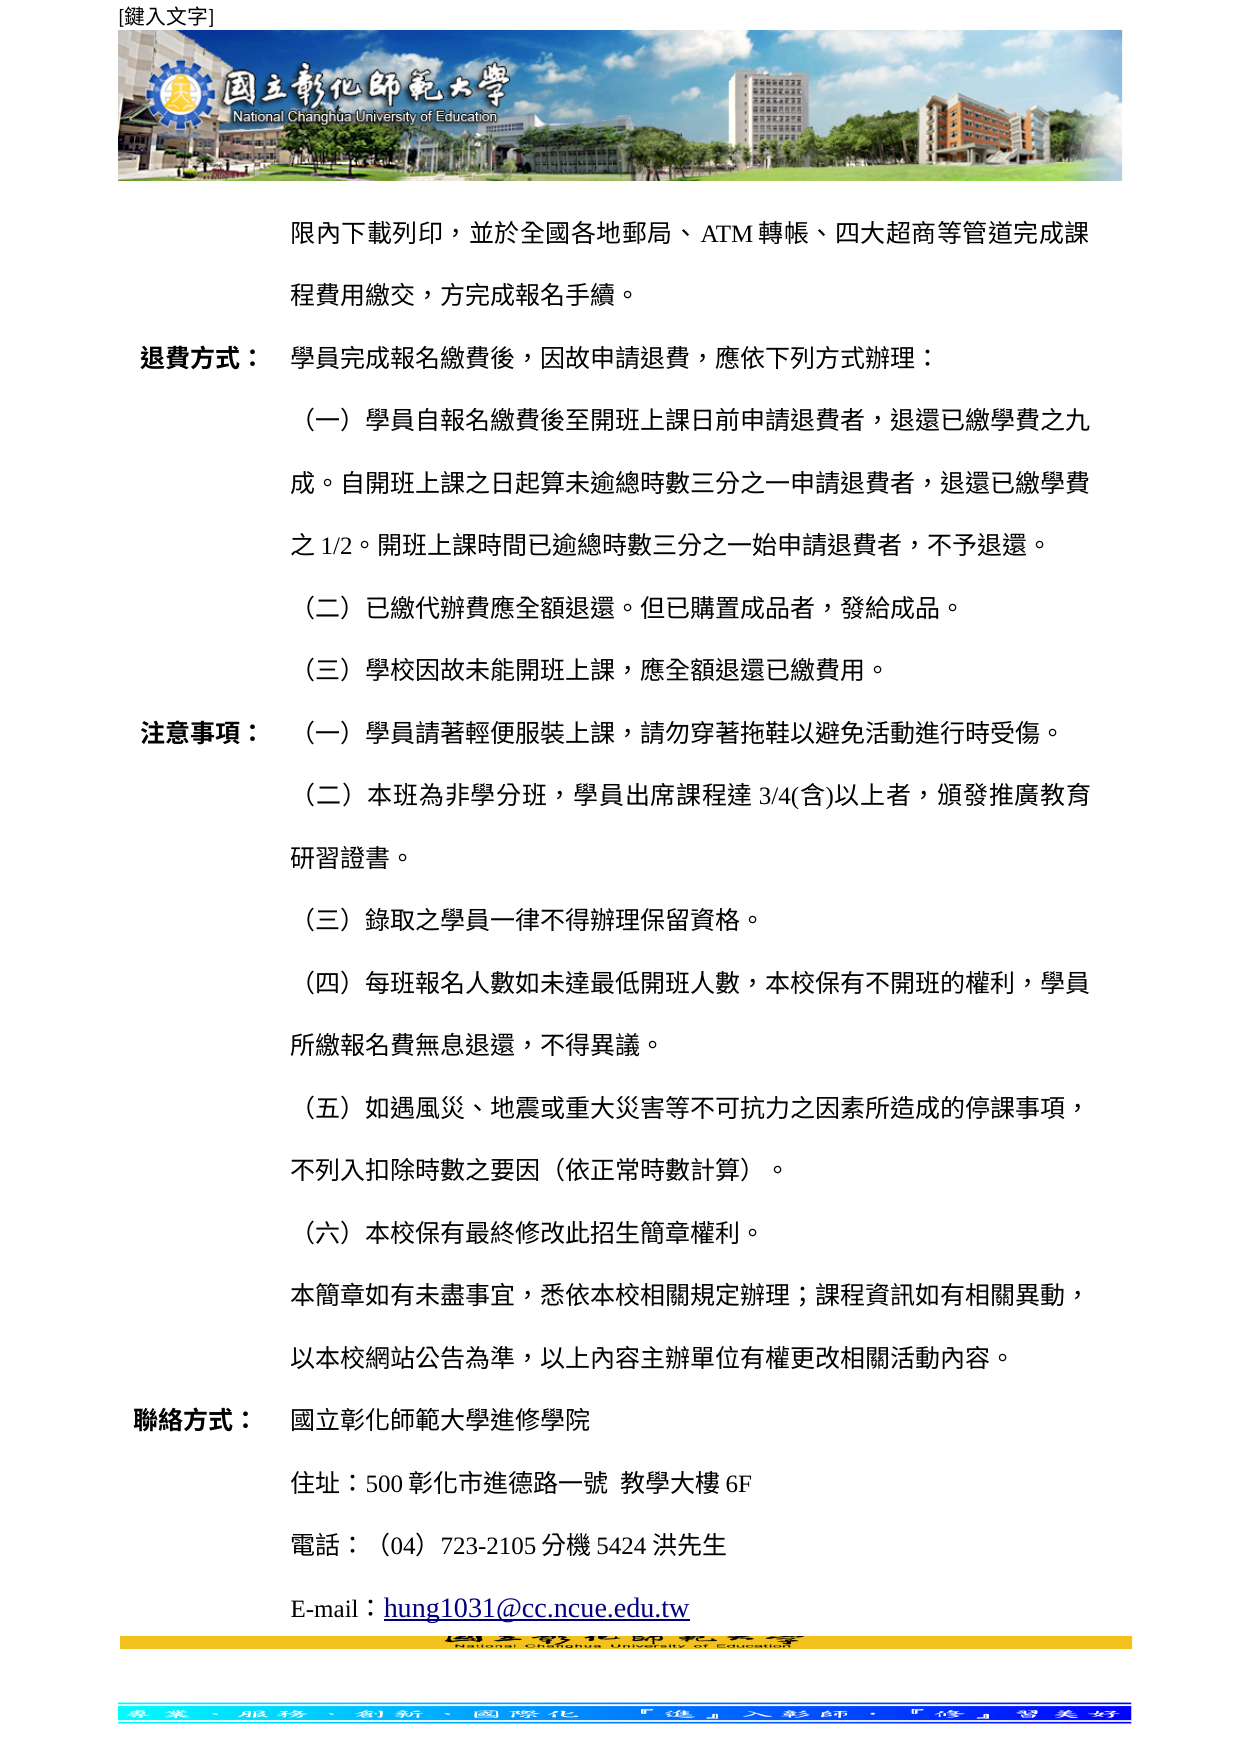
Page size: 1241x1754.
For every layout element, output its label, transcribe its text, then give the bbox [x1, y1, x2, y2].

table_cell 退費方式： [138, 315, 279, 690]
table_cell 限內下載列印，並於全國各地郵局、ATM轉帳、四大超商等管道完成課程費用繳交，方完成報名手續。 [279, 190, 1102, 315]
table_cell 聯絡方式： [138, 1377, 279, 1627]
table_cell 國立彰化師範大學進修學院 住址：500彰化市進德路一號 教學大樓6F 電話：（04）723-2105分機5424 洪先生 E-mail：hung1031@cc.ncue.edu.tw [279, 1377, 1102, 1627]
table_cell （一）學員請著輕便服裝上課，請勿穿著拖鞋以避免活動進行時受傷。 （二）本班為非學分班，學員出席課程達3/4(含)以上者，頒發推廣教育研習證書。 （三）錄取之學員一律不得辦理保留資格。 （四）每班報名人數如未達最低開班人數，本校保有不開班的權利，學員 所繳報名費無息退還，不得異議。 （五）如遇風災、地震或重大災害等不可抗力之因素所造成的停課事項， 不列入扣除時數之要因（依正常時數計算）。 （六）本校保有最終修改此招生簡章權利。 本簡章如有未盡事宜，悉依本校相關規定辦理；課程資訊如有相關異動，以本校網站公告為準，以上內容主辦單位有權更改相關活動內容。 [279, 690, 1102, 1377]
table_cell 注意事項： [138, 690, 279, 1377]
table_cell 學員完成報名繳費後，因故申請退費，應依下列方式辦理： （一）學員自報名繳費後至開班上課日前申請退費者，退還已繳學費之九成。自開班上課之日起算未逾總時數三分之一申請退費者，退還已繳學費之1/2。開班上課時間已逾總時數三分之一始申請退費者，不予退還。 （二）已繳代辦費應全額退還。但已購置成品者，發給成品。 （三）學校因故未能開班上課，應全額退還已繳費用。 [279, 315, 1102, 690]
table_cell [138, 190, 279, 315]
